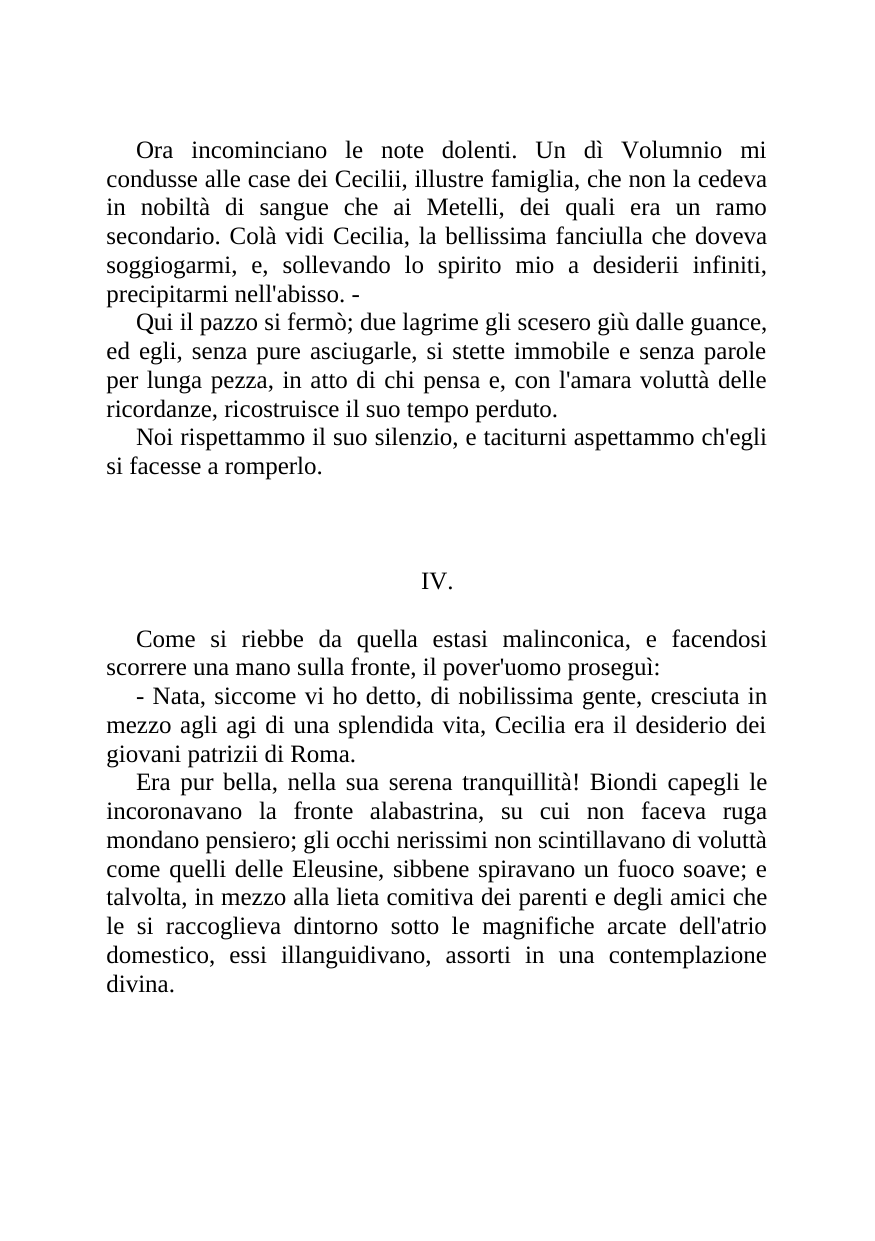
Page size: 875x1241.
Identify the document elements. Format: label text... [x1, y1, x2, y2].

text Ora incominciano le note dolenti. Un dì Volumnio mi condusse alle case dei Cecilii, illustre famiglia, che non la cedeva in nobiltà di sangue che ai Metelli, dei quali era un ramo secondario. Colà vidi Cecilia, la bellissima fanciulla che doveva soggiogarmi, e, sollevando lo spirito mio a desiderii infiniti, precipitarmi nell'abisso. - [106, 135, 768, 307]
text Qui il pazzo si fermò; due lagrime gli scesero giù dalle guance, ed egli, senza pure asciugarle, si stette immobile e senza parole per lunga pezza, in atto di chi pensa e, con l'amara voluttà delle ricordanze, ricostruisce il suo tempo perduto. [106, 307, 768, 422]
text IV. [106, 566, 768, 595]
text Noi rispettammo il suo silenzio, e taciturni aspettammo ch'egli si facesse a romperlo. [106, 422, 768, 480]
text Come si riebbe da quella estasi malinconica, e facendosi scorrere una mano sulla fronte, il pover'uomo proseguì: [106, 624, 768, 681]
text Era pur bella, nella sua serena tranquillità! Biondi capegli le incoronavano la fronte alabastrina, su cui non faceva ruga mondano pensiero; gli occhi nerissimi non scintillavano di voluttà come quelli delle Eleusine, sibbene spiravano un fuoco soave; e talvolta, in mezzo alla lieta comitiva dei parenti e degli amici che le si raccoglieva dintorno sotto le magnifiche arcate dell'atrio domestico, essi illanguidivano, assorti in una contemplazione divina. [106, 767, 768, 997]
text - Nata, siccome vi ho detto, di nobilissima gente, cresciuta in mezzo agli agi di una splendida vita, Cecilia era il desiderio dei giovani patrizii di Roma. [106, 681, 768, 767]
